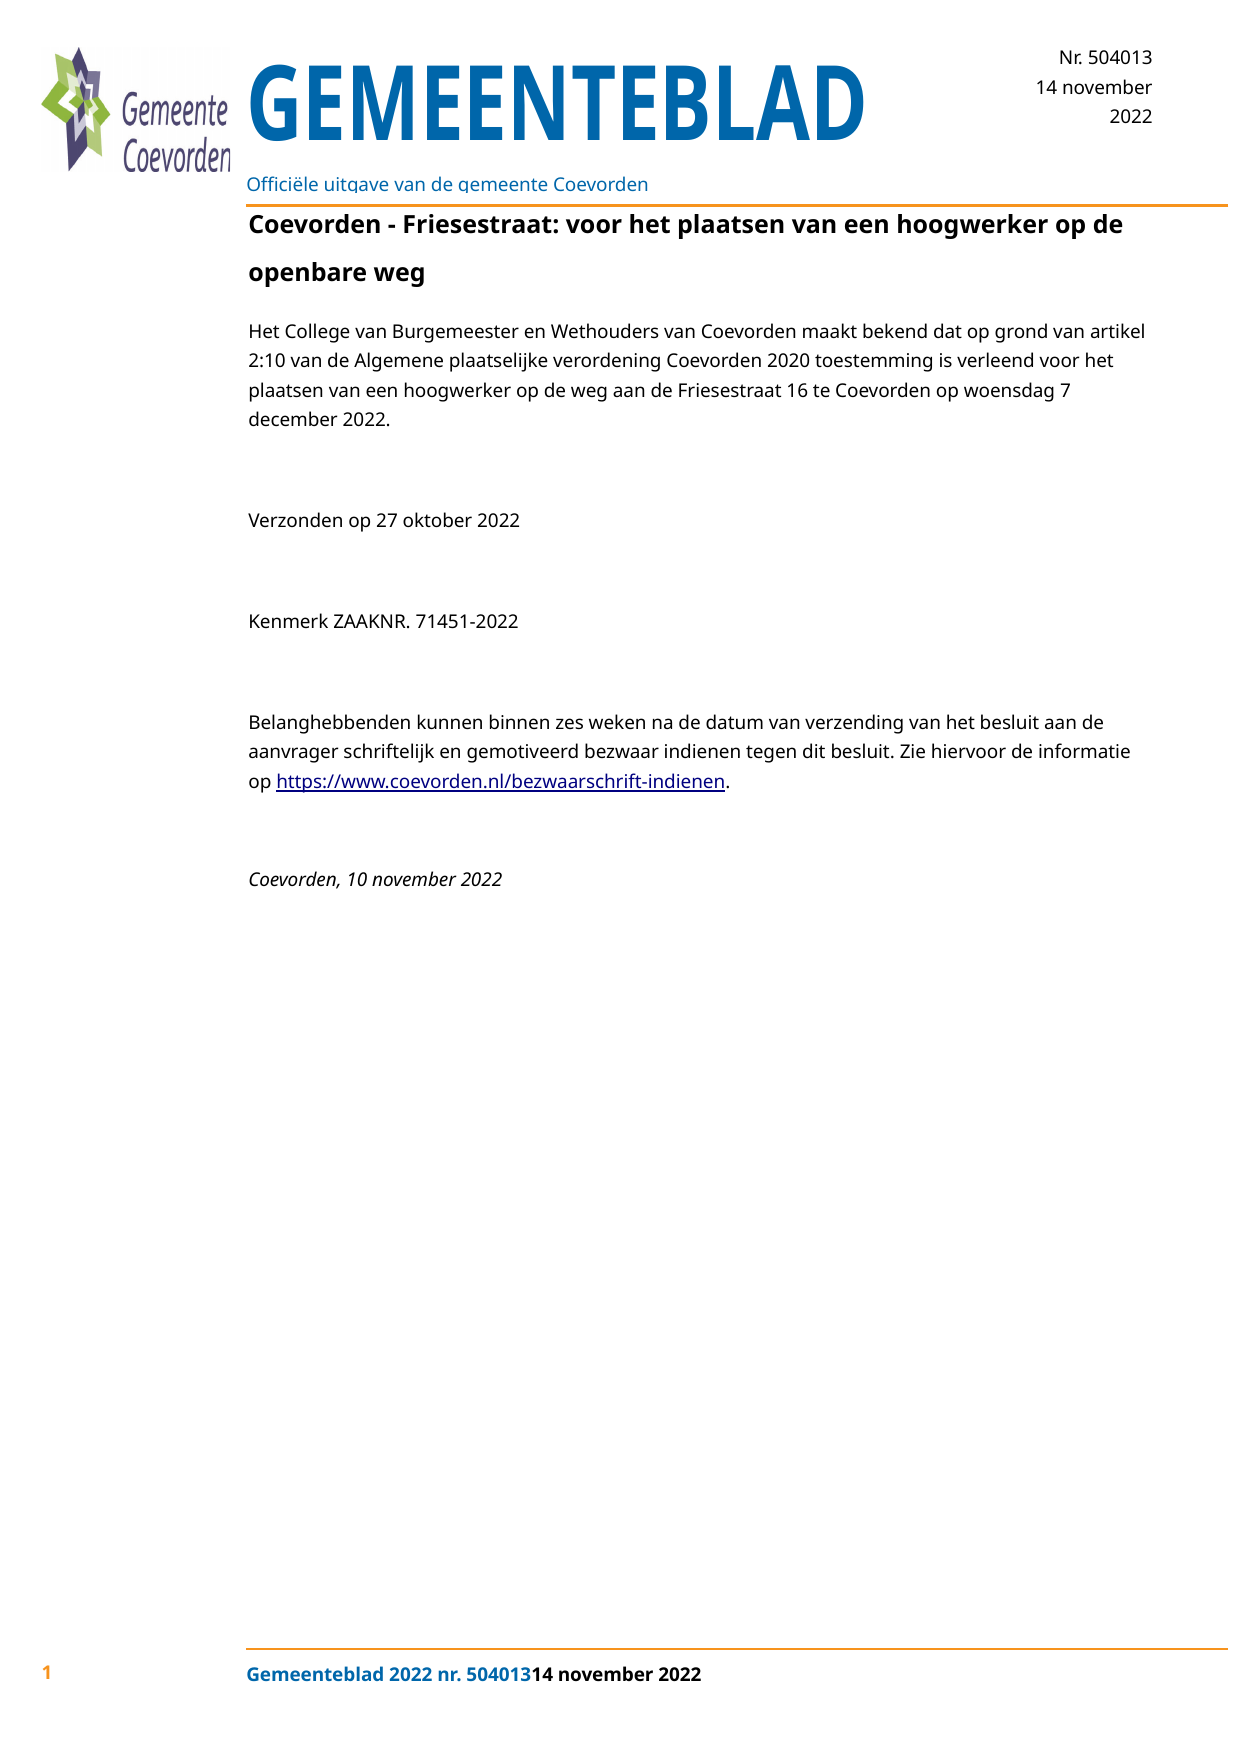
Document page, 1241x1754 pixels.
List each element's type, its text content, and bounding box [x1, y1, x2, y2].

picture [41, 47, 231, 172]
text Verzonden op 27 oktober 2022 [248, 507, 1152, 533]
text Kenmerk ZAAKNR. 71451-2022 [248, 608, 1152, 634]
text Coevorden - Friesestraat: voor het plaatsen van een hoogwerker op de openbare weg [248, 207, 1152, 288]
text Coevorden, 10 november 2022 [248, 867, 1152, 892]
text Het College van Burgemeester en Wethouders van Coevorden maakt bekend dat op grond van artikel 2:10 van de Algemene plaatselijke verordening Coevorden 2020 toestemming is verleend voor het plaatsen van een hoogwerker op de weg aan de Friesestraat 16 te Coevorden op woensdag 7 december 2022. [248, 318, 1152, 432]
text Belanghebbenden kunnen binnen zes weken na de datum van verzending van het besluit aan de aanvrager schriftelijk en gemotiveerd bezwaar indienen tegen dit besluit. Zie hiervoor de informatie op https://www.coevorden.nl/bezwaarschrift-indienen. [248, 709, 1152, 794]
